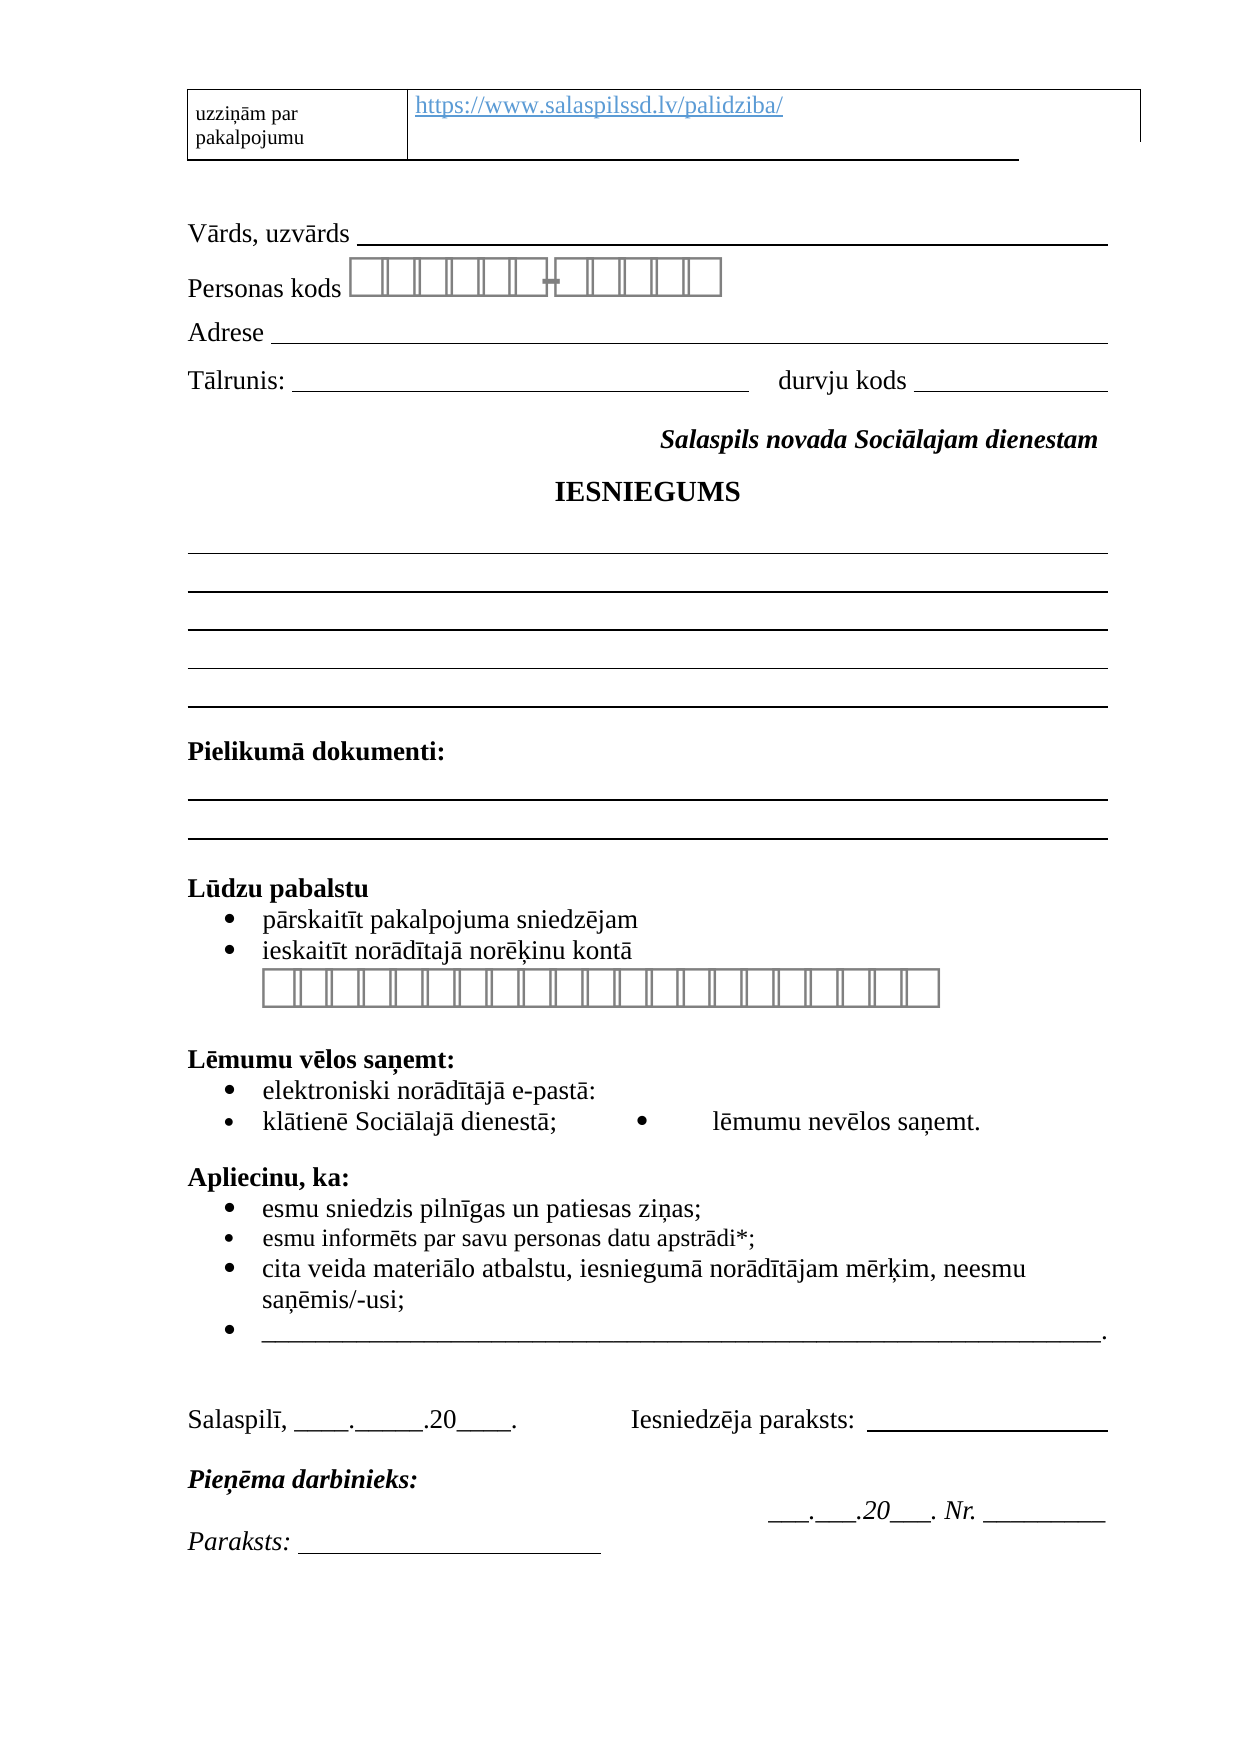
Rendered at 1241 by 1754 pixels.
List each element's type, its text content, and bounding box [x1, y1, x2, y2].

list . [225, 1314, 1107, 1346]
text Pielikumā dokumenti: [187, 735, 1107, 766]
text Pieņēma darbinieks: [187, 1463, 1108, 1494]
text □□□□□□□□□□□□□□□□□□□□□ [262, 965, 1107, 1019]
table_cell uzziņām par pakalpojumu [188, 90, 407, 159]
text [1019, 142, 1219, 198]
text Lūdzu pabalstu [187, 872, 1108, 903]
list esmu informēts par savu personas datu apstrādi*; [225, 1223, 1107, 1252]
text Salaspils novada Sociālajam dienestam [187, 424, 1108, 455]
text Vārds, uzvārds [187, 217, 1108, 248]
text Tālrunis: durvju kods [187, 364, 1107, 395]
text Salaspilī, ____._____.20____. Iesniedzēja paraksts: [187, 1403, 1108, 1434]
text Adrese [187, 316, 1107, 347]
list pārskaitīt pakalpojuma sniedzējam [225, 903, 1107, 934]
text Personas kods □□□□□□-□□□□□ [187, 248, 1107, 310]
text ___.___.20___. Nr. _________ [187, 1494, 1108, 1525]
list cita veida materiālo atbalstu, iesniegumā norādītājam mērķim, neesmu saņēmis/-usi; [225, 1252, 1107, 1314]
list ieskaitīt norādītajā norēķinu kontā [225, 934, 1107, 965]
text Apliecinu, ka: [187, 1161, 1108, 1192]
list klātienē Sociālajā dienestā;  lēmumu nevēlos saņemt. [225, 1106, 1107, 1137]
text Paraksts: [187, 1525, 1108, 1557]
text Lēmumu vēlos saņemt: [187, 1043, 1108, 1074]
text 25. pielikums [1034, 150, 1204, 178]
list esmu sniedzis pilnīgas un patiesas ziņas; [225, 1192, 1107, 1223]
text IESNIEGUMS [187, 474, 1108, 507]
table_cell Salaspils novada Sociālajā dienestā Kalnu ielā 2, Salaspilī https://www.salaspilssd.lv/palidziba/ [408, 90, 1140, 159]
list elektroniski norādītājā e-pastā: [225, 1074, 1107, 1106]
